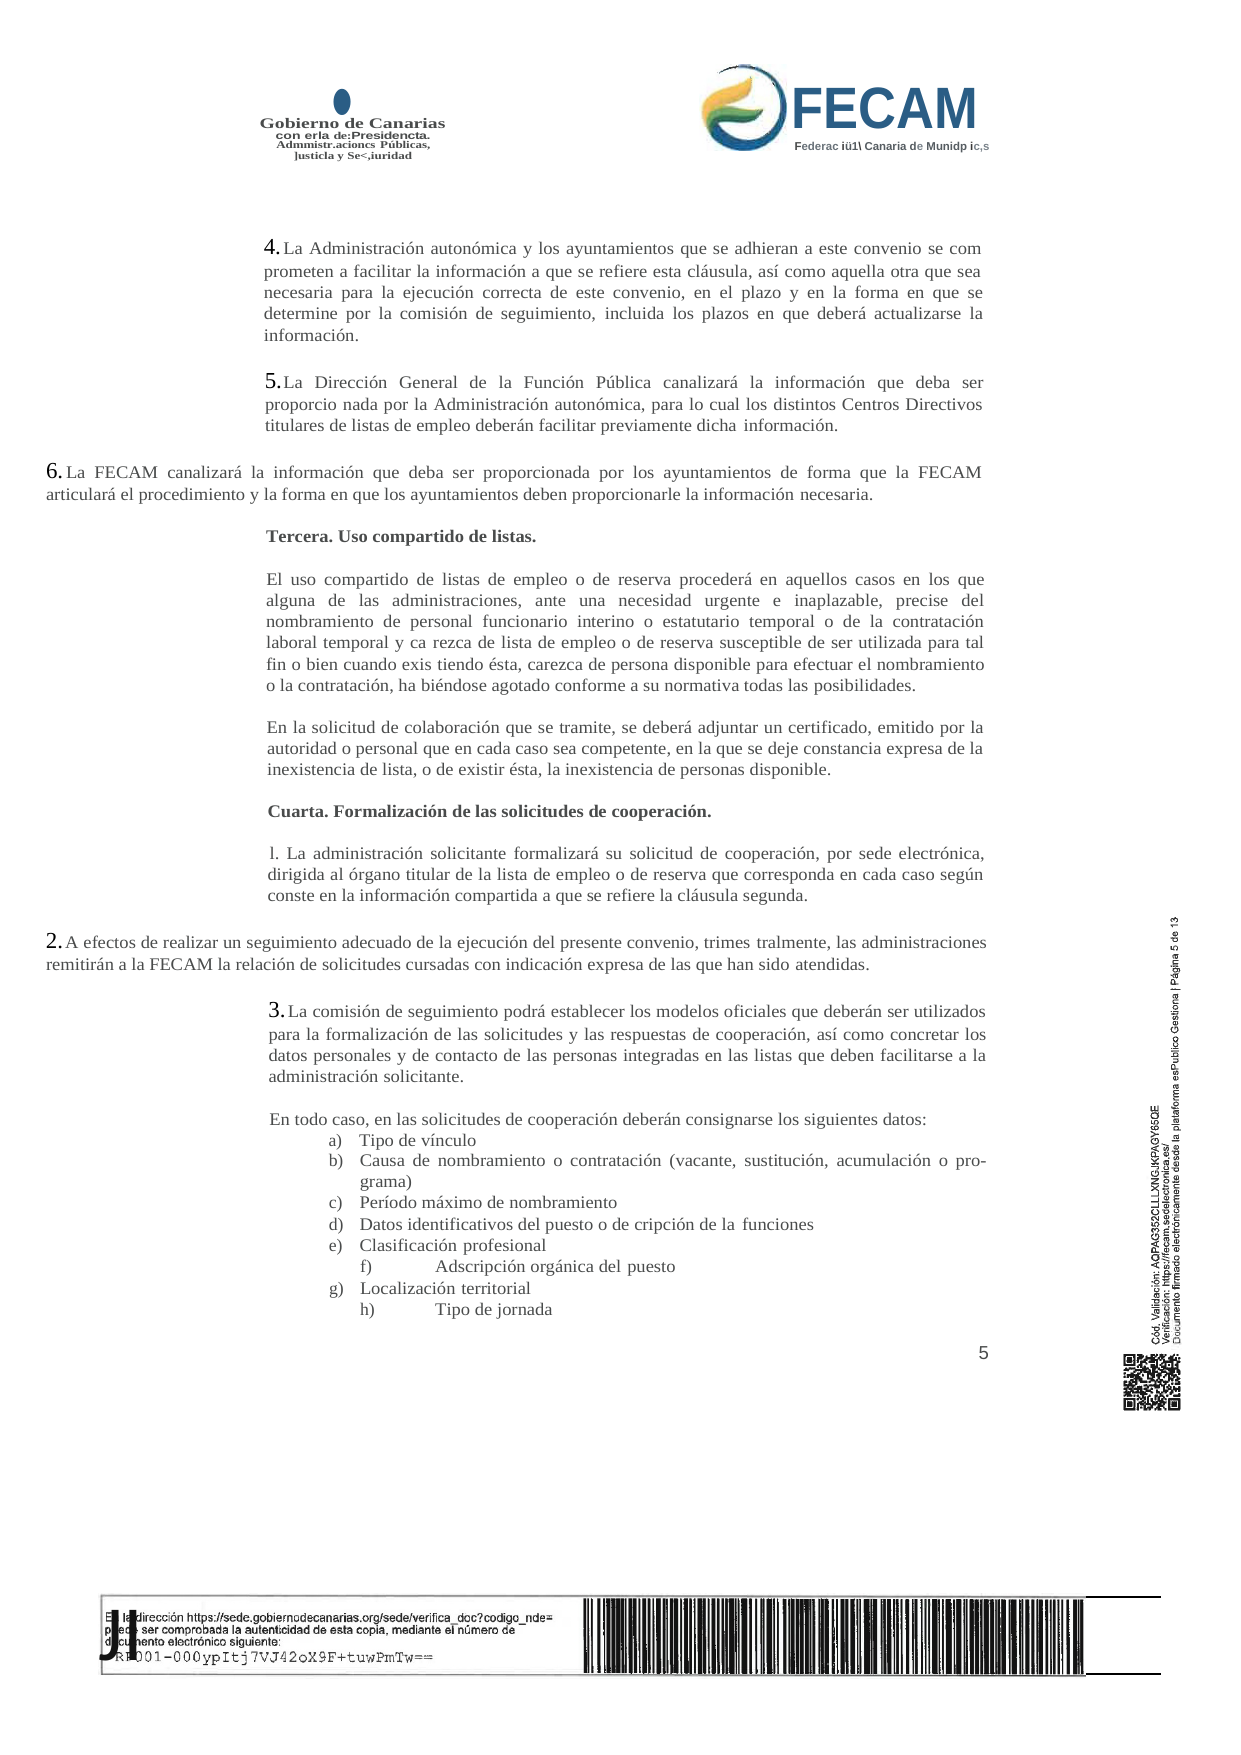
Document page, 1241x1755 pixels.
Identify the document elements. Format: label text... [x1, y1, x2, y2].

text l. La administración solicitante formalizará su solicitud de cooperación, por sede electrónica, dirigida al órgano titular de la lista de empleo o de reserva que corresponda en cada caso según conste en la información compartida a que se refiere la cláusula segunda. [267, 843, 986, 906]
list Tipo de vínculo [328, 1129, 1122, 1150]
list Adscripción orgánica del puesto [360, 1256, 1122, 1277]
list La Dirección General de la Función Pública canalizará la información que deba ser proporcio­ nada por la Administración autonómica, para lo cual los distintos Centros Directivos titulares de listas de empleo deberán facilitar previamente dicha información. [264, 367, 984, 436]
text con erla [259, 131, 331, 142]
text Admmistr.acioncs Públicas, [260, 142, 331, 151]
list La FECAM canalizará la información que deba ser proporcionada por los ayuntamientos de forma que la FECAM articulará el procedimiento y la forma en que los ayuntamientos deben proporcionarle la información necesaria. [46, 457, 984, 504]
list Clasificación profesional [329, 1235, 1122, 1256]
list FECAM [792, 76, 982, 141]
list Período máximo de nombramiento [329, 1192, 1122, 1213]
list A efectos de realizar un seguimiento adecuado de la ejecución del presente convenio, trimes­ tralmente, las administraciones remitirán a la FECAM la relación de solicitudes cursadas con indicación expresa de las que han sido atendidas. [46, 927, 987, 974]
list La Administración autonómica y los ayuntamientos que se adhieran a este convenio se com­ prometen a facilitar la información a que se refiere esta cláusula, así como aquella otra que sea necesaria para la ejecución correcta de este convenio, en el plazo y en la forma en que se determine por la comisión de seguimiento, incluida los plazos en que deberá actualizarse la información. [263, 233, 983, 345]
text Admmistr.acioncs Públicas, [334, 142, 447, 151]
subtitle Cuarta. Formalización de las solicitudes de cooperación. [267, 801, 1199, 821]
list [1182, 1129, 1199, 1150]
text Federac iü1\ Canaria de Munidp ic,s [794, 139, 1199, 153]
list Localización territorial [329, 1278, 1122, 1298]
list [1182, 1299, 1199, 1319]
text ]usticla y Se<,iuridad [259, 151, 447, 162]
text El uso compartido de listas de empleo o de reserva procederá en aquellos casos en los que alguna de las administraciones, ante una necesidad urgente e inaplazable, precise del nombramiento de personal funcionario interino o estatutario temporal o de la contratación laboral temporal y ca­ rezca de lista de empleo o de reserva susceptible de ser utilizada para tal fin o bien cuando exis­ tiendo ésta, carezca de persona disponible para efectuar el nombramiento o la contratación, ha­ biéndose agotado conforme a su normativa todas las posibilidades. [266, 568, 986, 695]
subtitle Tercera. Uso compartido de listas. [266, 526, 1199, 546]
text de:Presidencta. [334, 131, 447, 142]
text En la solicitud de colaboración que se tramite, se deberá adjuntar un certificado, emitido por la autoridad o personal que en cada caso sea competente, en la que se deje constancia expresa de la inexistencia de lista, o de existir ésta, la inexistencia de personas disponible. [266, 717, 986, 779]
text Gobierno de Canarias [258, 115, 331, 131]
list Causa de nombramiento o contratación (vacante, sustitución, acumulación o pro- grama) [328, 1150, 988, 1192]
list La comisión de seguimiento podrá establecer los modelos oficiales que deberán ser utilizados para la formalización de las solicitudes y las respuestas de cooperación, así como concretar los datos personales y de contacto de las personas integradas en las listas que deben facilitarse a la administración solicitante. [268, 996, 988, 1087]
text Gobierno de Canarias [334, 115, 447, 131]
list Datos identificativos del puesto o de cripción de la funciones [329, 1213, 1122, 1234]
text 5 [46, 1342, 988, 1363]
text En todo caso, en las solicitudes de cooperación deberán consignarse los siguientes datos: [269, 1108, 1122, 1129]
list Tipo de jornada [360, 1299, 1122, 1319]
